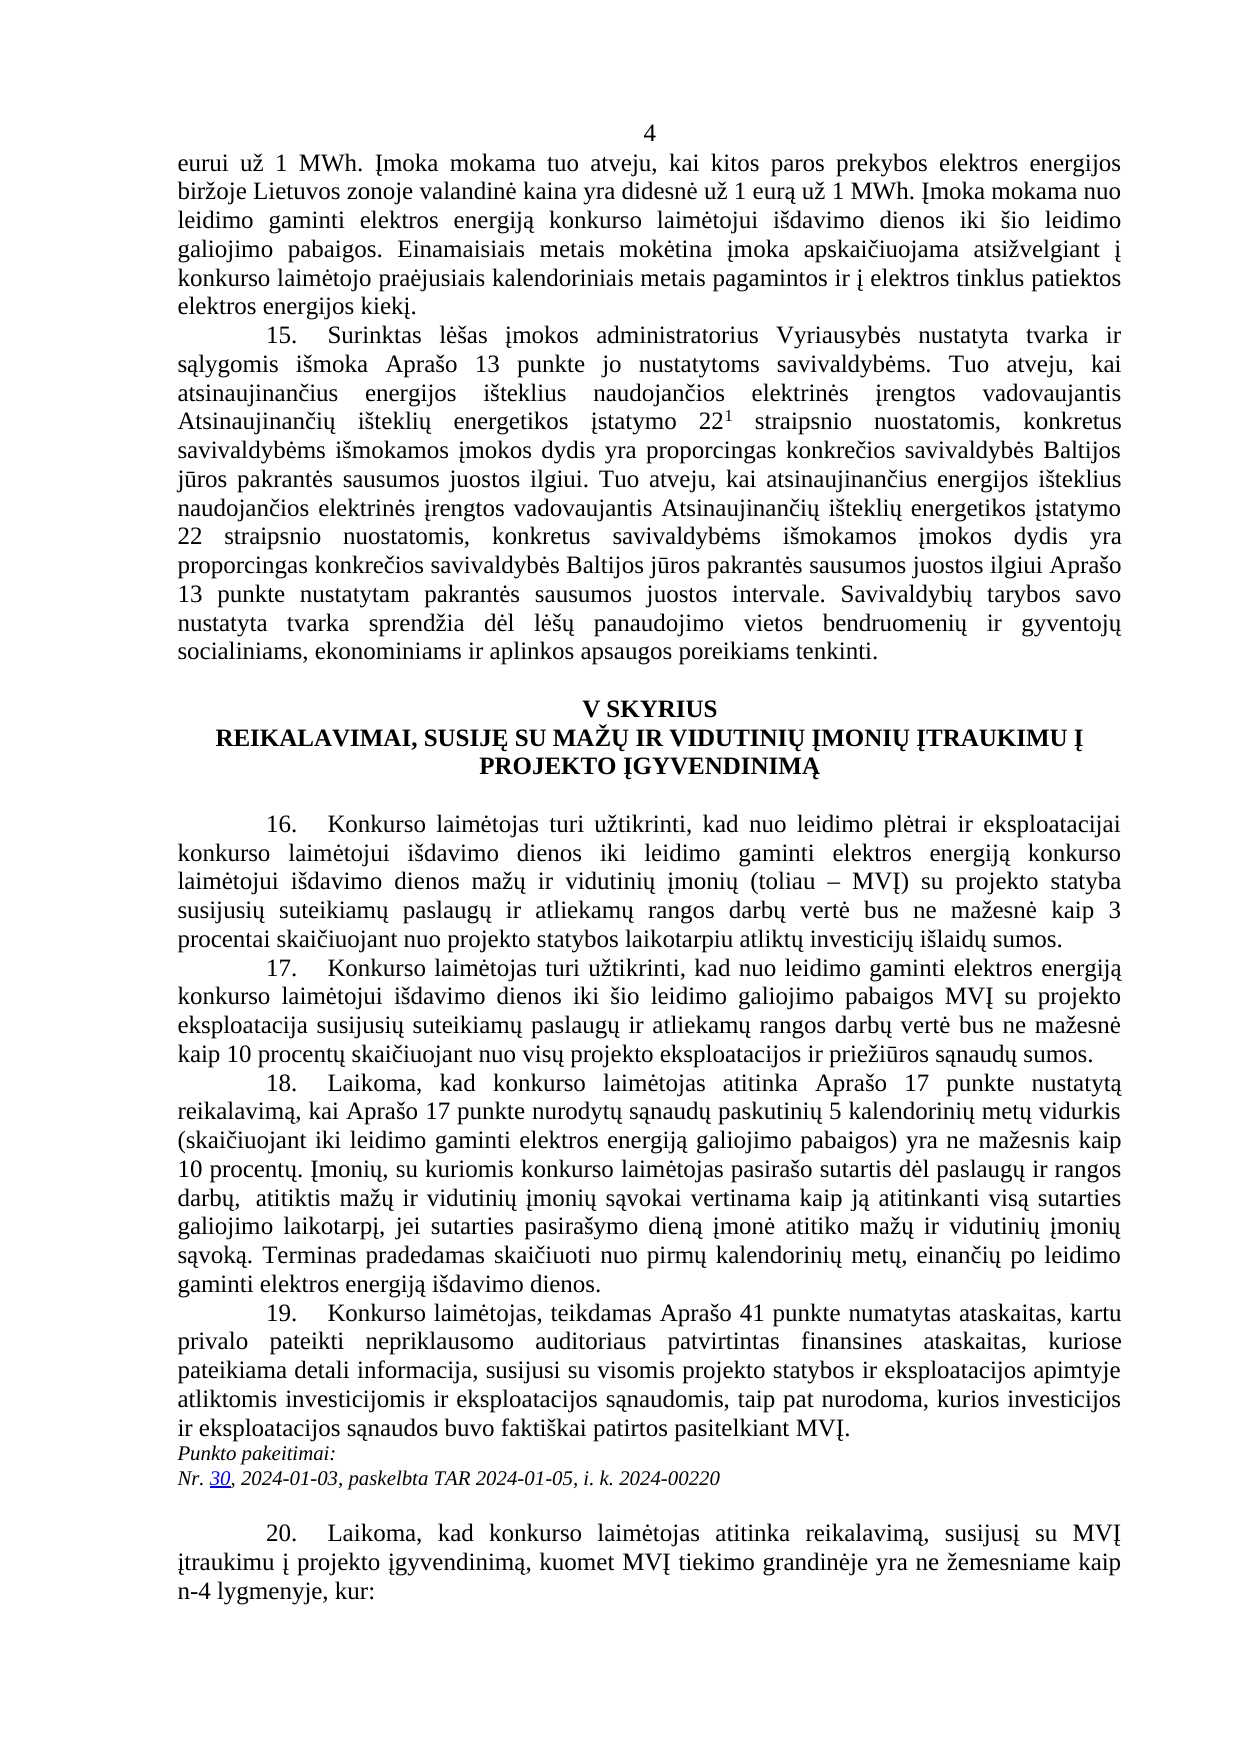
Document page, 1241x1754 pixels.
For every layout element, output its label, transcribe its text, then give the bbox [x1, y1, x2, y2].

text 18. Laikoma, kad konkurso laimėtojas atitinka Aprašo 17 punkte nustatytą reikalavimą, kai Aprašo 17 punkte nurodytų sąnaudų paskutinių 5 kalendorinių metų vidurkis (skaičiuojant iki leidimo gaminti elektros energiją galiojimo pabaigos) yra ne mažesnis kaip 10 procentų. Įmonių, su kuriomis konkurso laimėtojas pasirašo sutartis dėl paslaugų ir rangos darbų, atitiktis mažų ir vidutinių įmonių sąvokai vertinama kaip ją atitinkanti visą sutarties galiojimo laikotarpį, jei sutarties pasirašymo dieną įmonė atitiko mažų ir vidutinių įmonių sąvoką. Terminas pradedamas skaičiuoti nuo pirmų kalendorinių metų, einančių po leidimo gaminti elektros energiją išdavimo dienos. [177, 1068, 1122, 1298]
text V SKYRIUS [177, 694, 1122, 723]
text Reikalavimai, susiję su mažų ir viduTInių įmonių įtraukimu į projekto įgyvendinimą [177, 723, 1122, 780]
text Nr. 30, 2024-01-03, paskelbta TAR 2024-01-05, i. k. 2024-00220 [177, 1465, 1122, 1489]
text eurui už 1 MWh. Įmoka mokama tuo atveju, kai kitos paros prekybos elektros energijos biržoje Lietuvos zonoje valandinė kaina yra didesnė už 1 eurą už 1 MWh. Įmoka mokama nuo leidimo gaminti elektros energiją konkurso laimėtojui išdavimo dienos iki šio leidimo galiojimo pabaigos. Einamaisiais metais mokėtina įmoka apskaičiuojama atsižvelgiant į konkurso laimėtojo praėjusiais kalendoriniais metais pagamintos ir į elektros tinklus patiektos elektros energijos kiekį. [177, 148, 1122, 320]
text 16. Konkurso laimėtojas turi užtikrinti, kad nuo leidimo plėtrai ir eksploatacijai konkurso laimėtojui išdavimo dienos iki leidimo gaminti elektros energiją konkurso laimėtojui išdavimo dienos mažų ir vidutinių įmonių (toliau – MVĮ) su projekto statyba susijusių suteikiamų paslaugų ir atliekamų rangos darbų vertė bus ne mažesnė kaip 3 procentai skaičiuojant nuo projekto statybos laikotarpiu atliktų investicijų išlaidų sumos. [177, 809, 1122, 953]
text 20. Laikoma, kad konkurso laimėtojas atitinka reikalavimą, susijusį su MVĮ įtraukimu į projekto įgyvendinimą, kuomet MVĮ tiekimo grandinėje yra ne žemesniame kaip n-4 lygmenyje, kur: [177, 1518, 1122, 1604]
text Punkto pakeitimai: [177, 1441, 1122, 1465]
text 15. Surinktas lėšas įmokos administratorius Vyriausybės nustatyta tvarka ir sąlygomis išmoka Aprašo 13 punkte jo nustatytoms savivaldybėms. Tuo atveju, kai atsinaujinančius energijos išteklius naudojančios elektrinės įrengtos vadovaujantis Atsinaujinančių išteklių energetikos įstatymo 221 straipsnio nuostatomis, konkretus savivaldybėms išmokamos įmokos dydis yra proporcingas konkrečios savivaldybės Baltijos jūros pakrantės sausumos juostos ilgiui. Tuo atveju, kai atsinaujinančius energijos išteklius naudojančios elektrinės įrengtos vadovaujantis Atsinaujinančių išteklių energetikos įstatymo 22 straipsnio nuostatomis, konkretus savivaldybėms išmokamos įmokos dydis yra proporcingas konkrečios savivaldybės Baltijos jūros pakrantės sausumos juostos ilgiui Aprašo 13 punkte nustatytam pakrantės sausumos juostos intervale. Savivaldybių tarybos savo nustatyta tvarka sprendžia dėl lėšų panaudojimo vietos bendruomenių ir gyventojų socialiniams, ekonominiams ir aplinkos apsaugos poreikiams tenkinti. [177, 320, 1122, 665]
text 19. Konkurso laimėtojas, teikdamas Aprašo 41 punkte numatytas ataskaitas, kartu privalo pateikti nepriklausomo auditoriaus patvirtintas finansines ataskaitas, kuriose pateikiama detali informacija, susijusi su visomis projekto statybos ir eksploatacijos apimtyje atliktomis investicijomis ir eksploatacijos sąnaudomis, taip pat nurodoma, kurios investicijos ir eksploatacijos sąnaudos buvo faktiškai patirtos pasitelkiant MVĮ. [177, 1298, 1122, 1441]
text 17. Konkurso laimėtojas turi užtikrinti, kad nuo leidimo gaminti elektros energiją konkurso laimėtojui išdavimo dienos iki šio leidimo galiojimo pabaigos MVĮ su projekto eksploatacija susijusių suteikiamų paslaugų ir atliekamų rangos darbų vertė bus ne mažesnė kaip 10 procentų skaičiuojant nuo visų projekto eksploatacijos ir priežiūros sąnaudų sumos. [177, 953, 1122, 1068]
